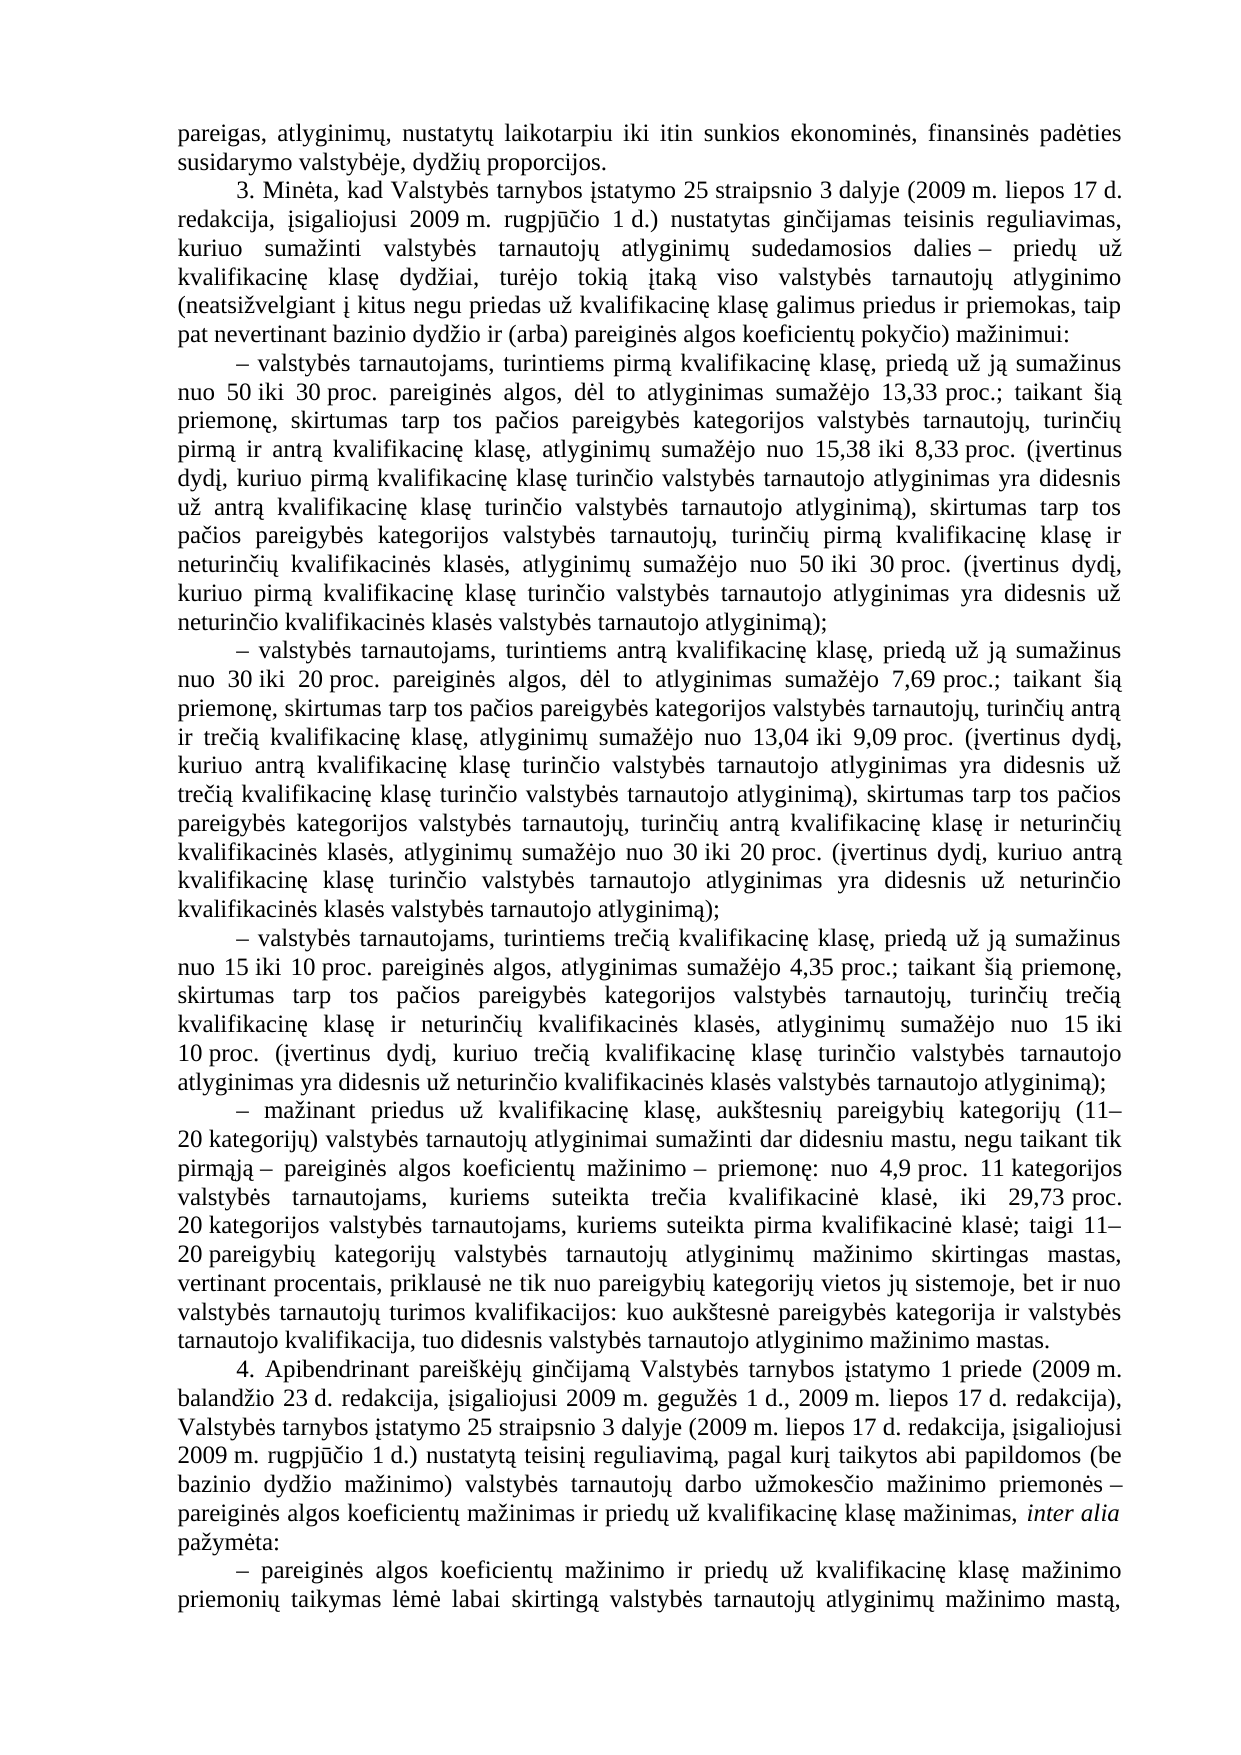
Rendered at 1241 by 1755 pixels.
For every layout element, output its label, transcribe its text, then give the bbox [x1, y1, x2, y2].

text – valstybės tarnautojams, turintiems trečią kvalifikacinę klasę, priedą už ją sumažinus nuo 15 iki 10 proc. pareiginės algos, atlyginimas sumažėjo 4,35 proc.; taikant šią priemonę, skirtumas tarp tos pačios pareigybės kategorijos valstybės tarnautojų, turinčių trečią kvalifikacinę klasę ir neturinčių kvalifikacinės klasės, atlyginimų sumažėjo nuo 15 iki 10 proc. (įvertinus dydį, kuriuo trečią kvalifikacinę klasę turinčio valstybės tarnautojo atlyginimas yra didesnis už neturinčio kvalifikacinės klasės valstybės tarnautojo atlyginimą); [177, 923, 1122, 1096]
text – mažinant priedus už kvalifikacinę klasę, aukštesnių pareigybių kategorijų (11–20 kategorijų) valstybės tarnautojų atlyginimai sumažinti dar didesniu mastu, negu taikant tik pirmąją – pareiginės algos koeficientų mažinimo – priemonę: nuo 4,9 proc. 11 kategorijos valstybės tarnautojams, kuriems suteikta trečia kvalifikacinė klasė, iki 29,73 proc. 20 kategorijos valstybės tarnautojams, kuriems suteikta pirma kvalifikacinė klasė; taigi 11–20 pareigybių kategorijų valstybės tarnautojų atlyginimų mažinimo skirtingas mastas, vertinant procentais, priklausė ne tik nuo pareigybių kategorijų vietos jų sistemoje, bet ir nuo valstybės tarnautojų turimos kvalifikacijos: kuo aukštesnė pareigybės kategorija ir valstybės tarnautojo kvalifikacija, tuo didesnis valstybės tarnautojo atlyginimo mažinimo mastas. [177, 1096, 1122, 1354]
text 4. Apibendrinant pareiškėjų ginčijamą Valstybės tarnybos įstatymo 1 priede (2009 m. balandžio 23 d. redakcija, įsigaliojusi 2009 m. gegužės 1 d., 2009 m. liepos 17 d. redakcija), Valstybės tarnybos įstatymo 25 straipsnio 3 dalyje (2009 m. liepos 17 d. redakcija, įsigaliojusi 2009 m. rugpjūčio 1 d.) nustatytą teisinį reguliavimą, pagal kurį taikytos abi papildomos (be bazinio dydžio mažinimo) valstybės tarnautojų darbo užmokesčio mažinimo priemonės – pareiginės algos koeficientų mažinimas ir priedų už kvalifikacinę klasę mažinimas, inter alia pažymėta: [177, 1354, 1122, 1556]
text – valstybės tarnautojams, turintiems pirmą kvalifikacinę klasę, priedą už ją sumažinus nuo 50 iki 30 proc. pareiginės algos, dėl to atlyginimas sumažėjo 13,33 proc.; taikant šią priemonę, skirtumas tarp tos pačios pareigybės kategorijos valstybės tarnautojų, turinčių pirmą ir antrą kvalifikacinę klasę, atlyginimų sumažėjo nuo 15,38 iki 8,33 proc. (įvertinus dydį, kuriuo pirmą kvalifikacinę klasę turinčio valstybės tarnautojo atlyginimas yra didesnis už antrą kvalifikacinę klasę turinčio valstybės tarnautojo atlyginimą), skirtumas tarp tos pačios pareigybės kategorijos valstybės tarnautojų, turinčių pirmą kvalifikacinę klasę ir neturinčių kvalifikacinės klasės, atlyginimų sumažėjo nuo 50 iki 30 proc. (įvertinus dydį, kuriuo pirmą kvalifikacinę klasę turinčio valstybės tarnautojo atlyginimas yra didesnis už neturinčio kvalifikacinės klasės valstybės tarnautojo atlyginimą); [177, 348, 1122, 636]
text 3. Minėta, kad Valstybės tarnybos įstatymo 25 straipsnio 3 dalyje (2009 m. liepos 17 d. redakcija, įsigaliojusi 2009 m. rugpjūčio 1 d.) nustatytas ginčijamas teisinis reguliavimas, kuriuo sumažinti valstybės tarnautojų atlyginimų sudedamosios dalies – priedų už kvalifikacinę klasę dydžiai, turėjo tokią įtaką viso valstybės tarnautojų atlyginimo (neatsižvelgiant į kitus negu priedas už kvalifikacinę klasę galimus priedus ir priemokas, taip pat nevertinant bazinio dydžio ir (arba) pareiginės algos koeficientų pokyčio) mažinimui: [177, 176, 1122, 348]
text – pareiginės algos koeficientų mažinimo ir priedų už kvalifikacinę klasę mažinimo priemonių taikymas lėmė labai skirtingą valstybės tarnautojų atlyginimų mažinimo mastą, [177, 1556, 1122, 1613]
text – valstybės tarnautojams, turintiems antrą kvalifikacinę klasę, priedą už ją sumažinus nuo 30 iki 20 proc. pareiginės algos, dėl to atlyginimas sumažėjo 7,69 proc.; taikant šią priemonę, skirtumas tarp tos pačios pareigybės kategorijos valstybės tarnautojų, turinčių antrą ir trečią kvalifikacinę klasę, atlyginimų sumažėjo nuo 13,04 iki 9,09 proc. (įvertinus dydį, kuriuo antrą kvalifikacinę klasę turinčio valstybės tarnautojo atlyginimas yra didesnis už trečią kvalifikacinę klasę turinčio valstybės tarnautojo atlyginimą), skirtumas tarp tos pačios pareigybės kategorijos valstybės tarnautojų, turinčių antrą kvalifikacinę klasę ir neturinčių kvalifikacinės klasės, atlyginimų sumažėjo nuo 30 iki 20 proc. (įvertinus dydį, kuriuo antrą kvalifikacinę klasę turinčio valstybės tarnautojo atlyginimas yra didesnis už neturinčio kvalifikacinės klasės valstybės tarnautojo atlyginimą); [177, 636, 1122, 923]
text pareigas, atlyginimų, nustatytų laikotarpiu iki itin sunkios ekonominės, finansinės padėties susidarymo valstybėje, dydžių proporcijos. [177, 118, 1122, 176]
